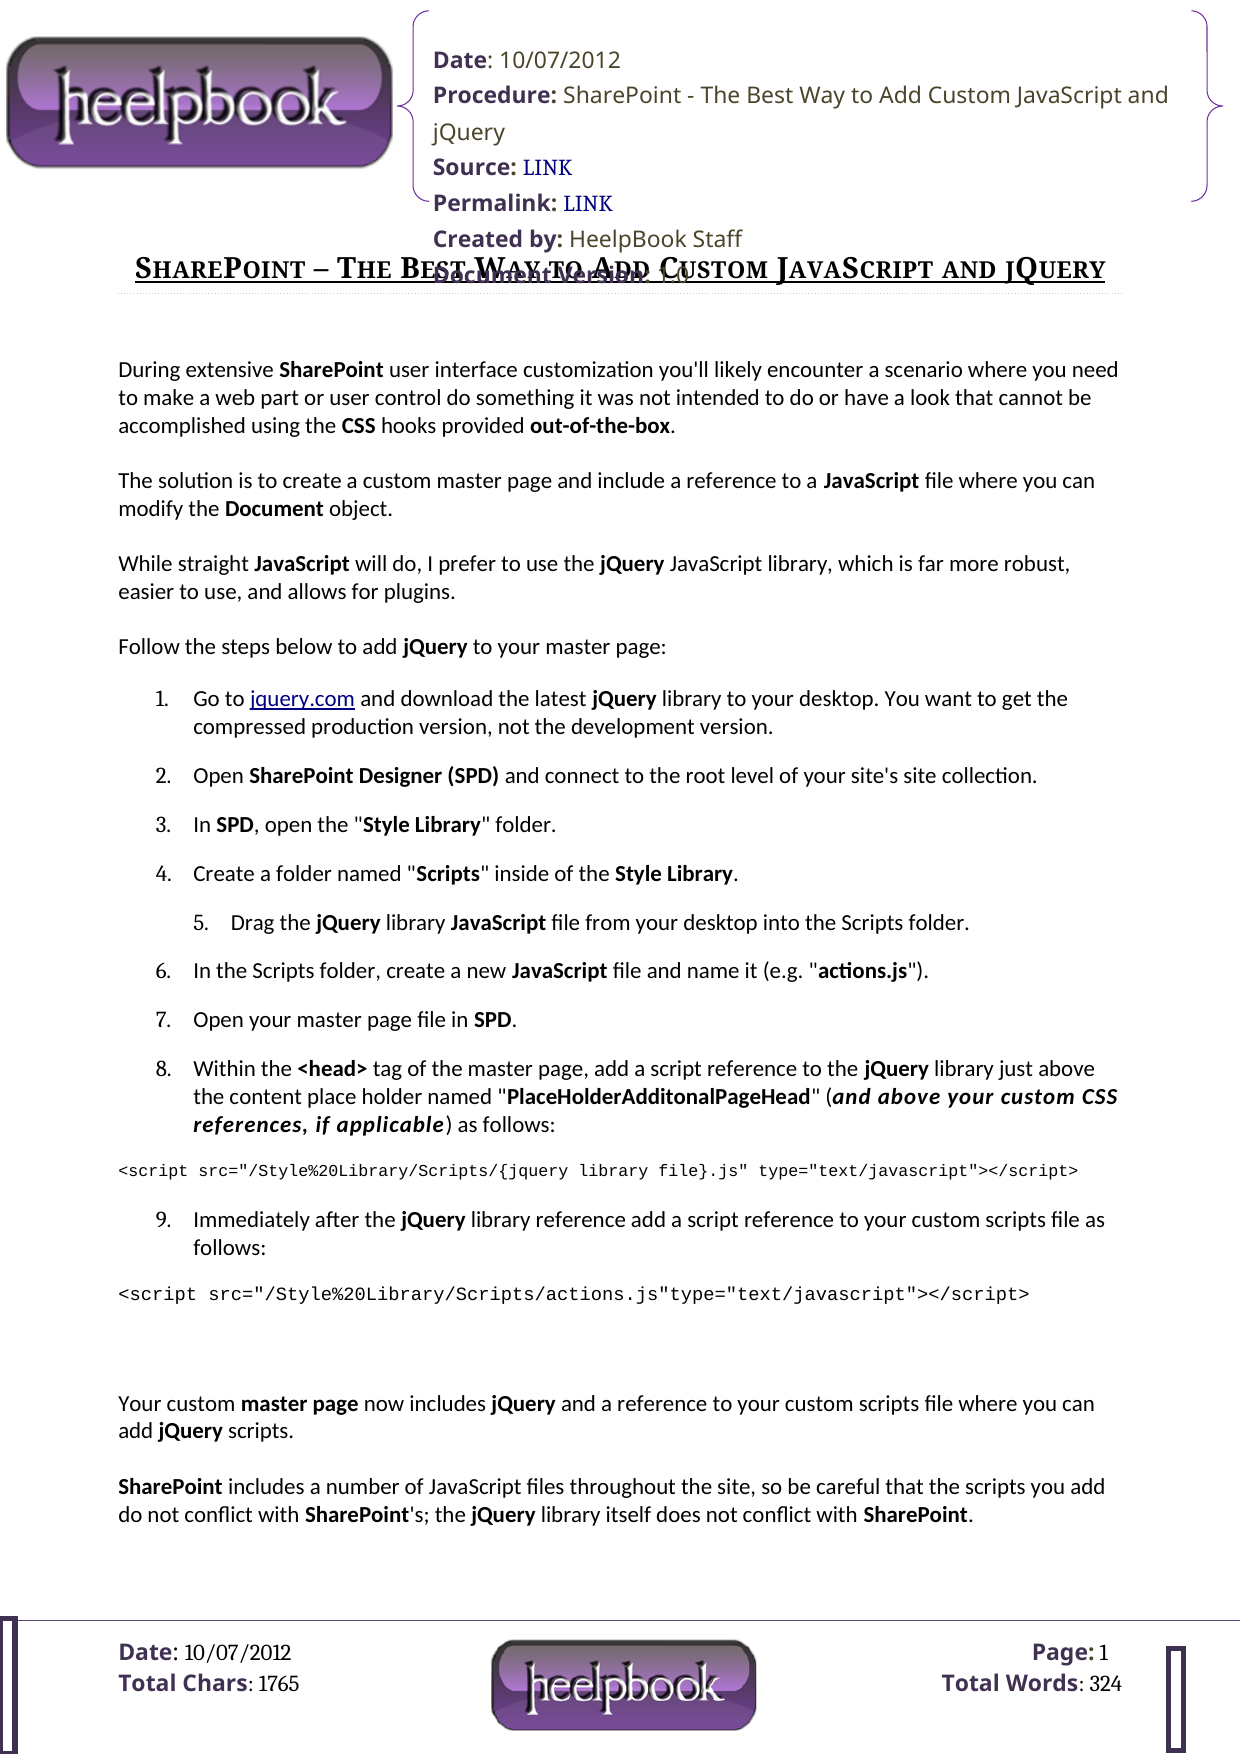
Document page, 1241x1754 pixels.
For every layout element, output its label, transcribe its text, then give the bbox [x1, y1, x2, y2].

subtitle SharePoint – The Best Way to Add Custom JavaScript and jQuery [118, 247, 1122, 294]
list In the Scripts folder, create a new JavaScript file and name it (e.g. "actions.js"). [156, 957, 1122, 985]
text During extensive SharePoint user interface customization you'll likely encounter a scenario where you need to make a web part or user control do something it was not intended to do or have a look that cannot be accomplished using the CSS hooks provided out-of-the-box. [118, 355, 1122, 439]
list Go to jquery.com and download the latest jQuery library to your desktop. You want to get the compressed production version, not the development version. [156, 684, 1122, 740]
text <script src="/Style%20Library/Scripts/{jquery library file}.js" type="text/javascript"></script> [118, 1162, 1122, 1181]
list Drag the jQuery library JavaScript file from your desktop into the Scripts folder. [156, 908, 1122, 936]
text SharePoint includes a number of JavaScript files throughout the site, so be careful that the scripts you add do not conflict with SharePoint's; the jQuery library itself does not conflict with SharePoint. [118, 1472, 1122, 1528]
text Follow the steps below to add jQuery to your master page: [118, 632, 1122, 660]
text Your custom master page now includes jQuery and a reference to your custom scripts file where you can add jQuery scripts. [118, 1389, 1122, 1445]
list Open SharePoint Designer (SPD) and connect to the root level of your site's site collection. [156, 761, 1122, 789]
list In SPD, open the "Style Library" folder. [156, 810, 1122, 838]
text The solution is to create a custom master page and include a reference to a JavaScript file where you can modify the Document object. [118, 466, 1122, 522]
list Immediately after the jQuery library reference add a script reference to your custom scripts file as follows: [156, 1205, 1122, 1261]
list Open your master page file in SPD. [156, 1006, 1122, 1033]
list Create a folder named "Scripts" inside of the Style Library. [156, 859, 1122, 887]
text <script src="/Style%20Library/Scripts/actions.js"type="text/javascript"></script> [118, 1285, 1122, 1306]
list Within the <head> tag of the master page, add a script reference to the jQuery library just above the content place holder named "PlaceHolderAdditonalPageHead" (and above your custom CSS references, if applicable) as follows: [156, 1054, 1122, 1138]
text While straight JavaScript will do, I prefer to use the jQuery JavaScript library, which is far more robust, easier to use, and allows for plugins. [118, 549, 1122, 605]
